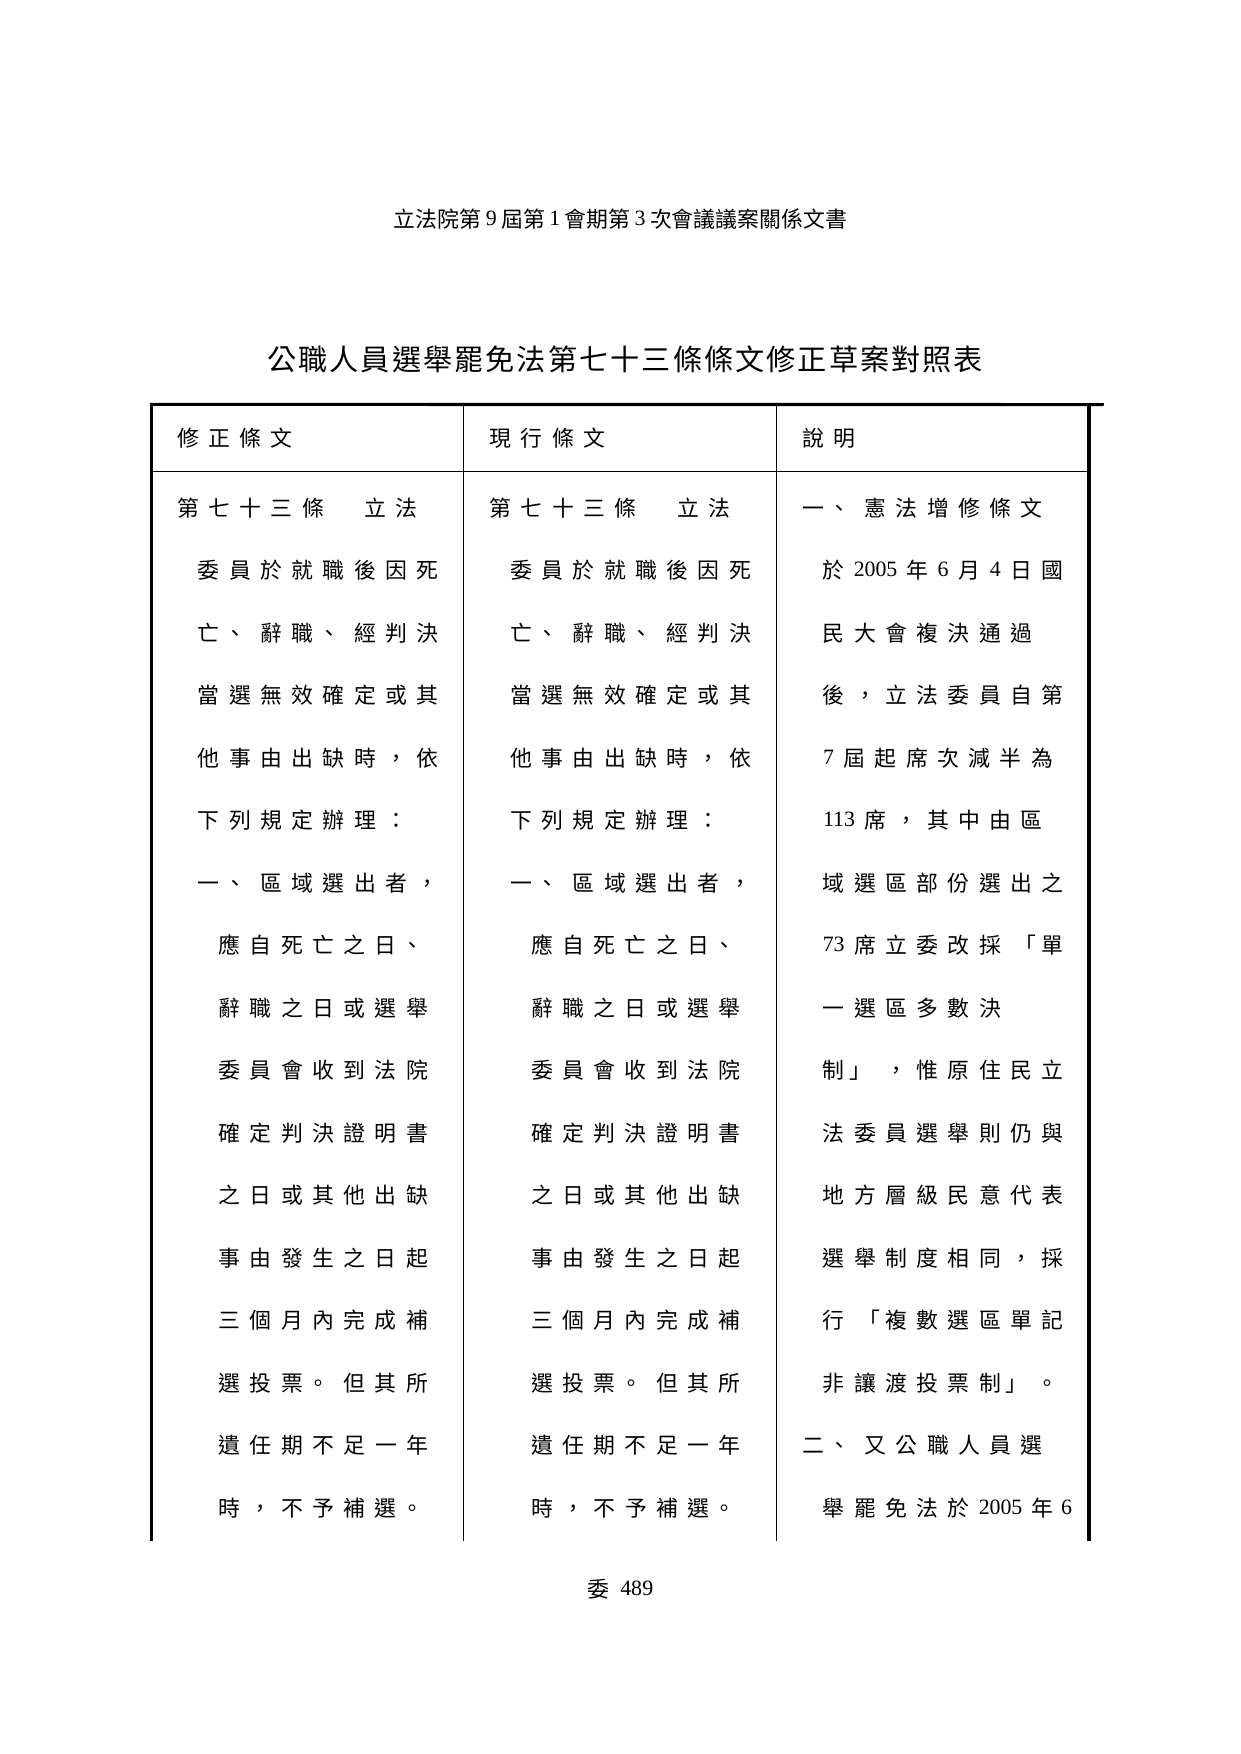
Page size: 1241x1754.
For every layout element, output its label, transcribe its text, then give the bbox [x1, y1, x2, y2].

table_header 公職人員選舉罷免法第七十三條條文修正草案對照表 [151, 313, 1089, 403]
table_cell 說明 [777, 407, 1087, 471]
table_cell 一、憲法增修條文於2005年6月4日國民大會複決通過後，立法委員自第7屆起席次減半為113席，其中由區域選區部份選出之73席立委改採「單一選區多數決制」，惟原住民立法委員選舉則仍與地方層級民意代表選舉制度相同，採行「複數選區單記非讓渡投票制」。 二、又公職人員選舉罷免法於2005年6 [777, 472, 1087, 1541]
table_cell 第七十三條 立法委員於就職後因死亡、辭職、經判決當選無效確定或其他事由出缺時，依下列規定辦理： 一、區域選出者，應自死亡之日、辭職之日或選舉委員會收到法院確定判決證明書之日或其他出缺事由發生之日起三個月內完成補選投票。但其所遺任期不足一年時，不予補選。 [153, 472, 463, 1541]
table_cell 修正條文 [153, 406, 463, 471]
table_cell 第七十三條 立法委員於就職後因死亡、辭職、經判決當選無效確定或其他事由出缺時，依下列規定辦理： 一、區域選出者，應自死亡之日、辭職之日或選舉委員會收到法院確定判決證明書之日或其他出缺事由發生之日起三個月內完成補選投票。但其所遺任期不足一年時，不予補選。 [464, 472, 776, 1541]
table_cell 現行條文 [464, 407, 776, 471]
